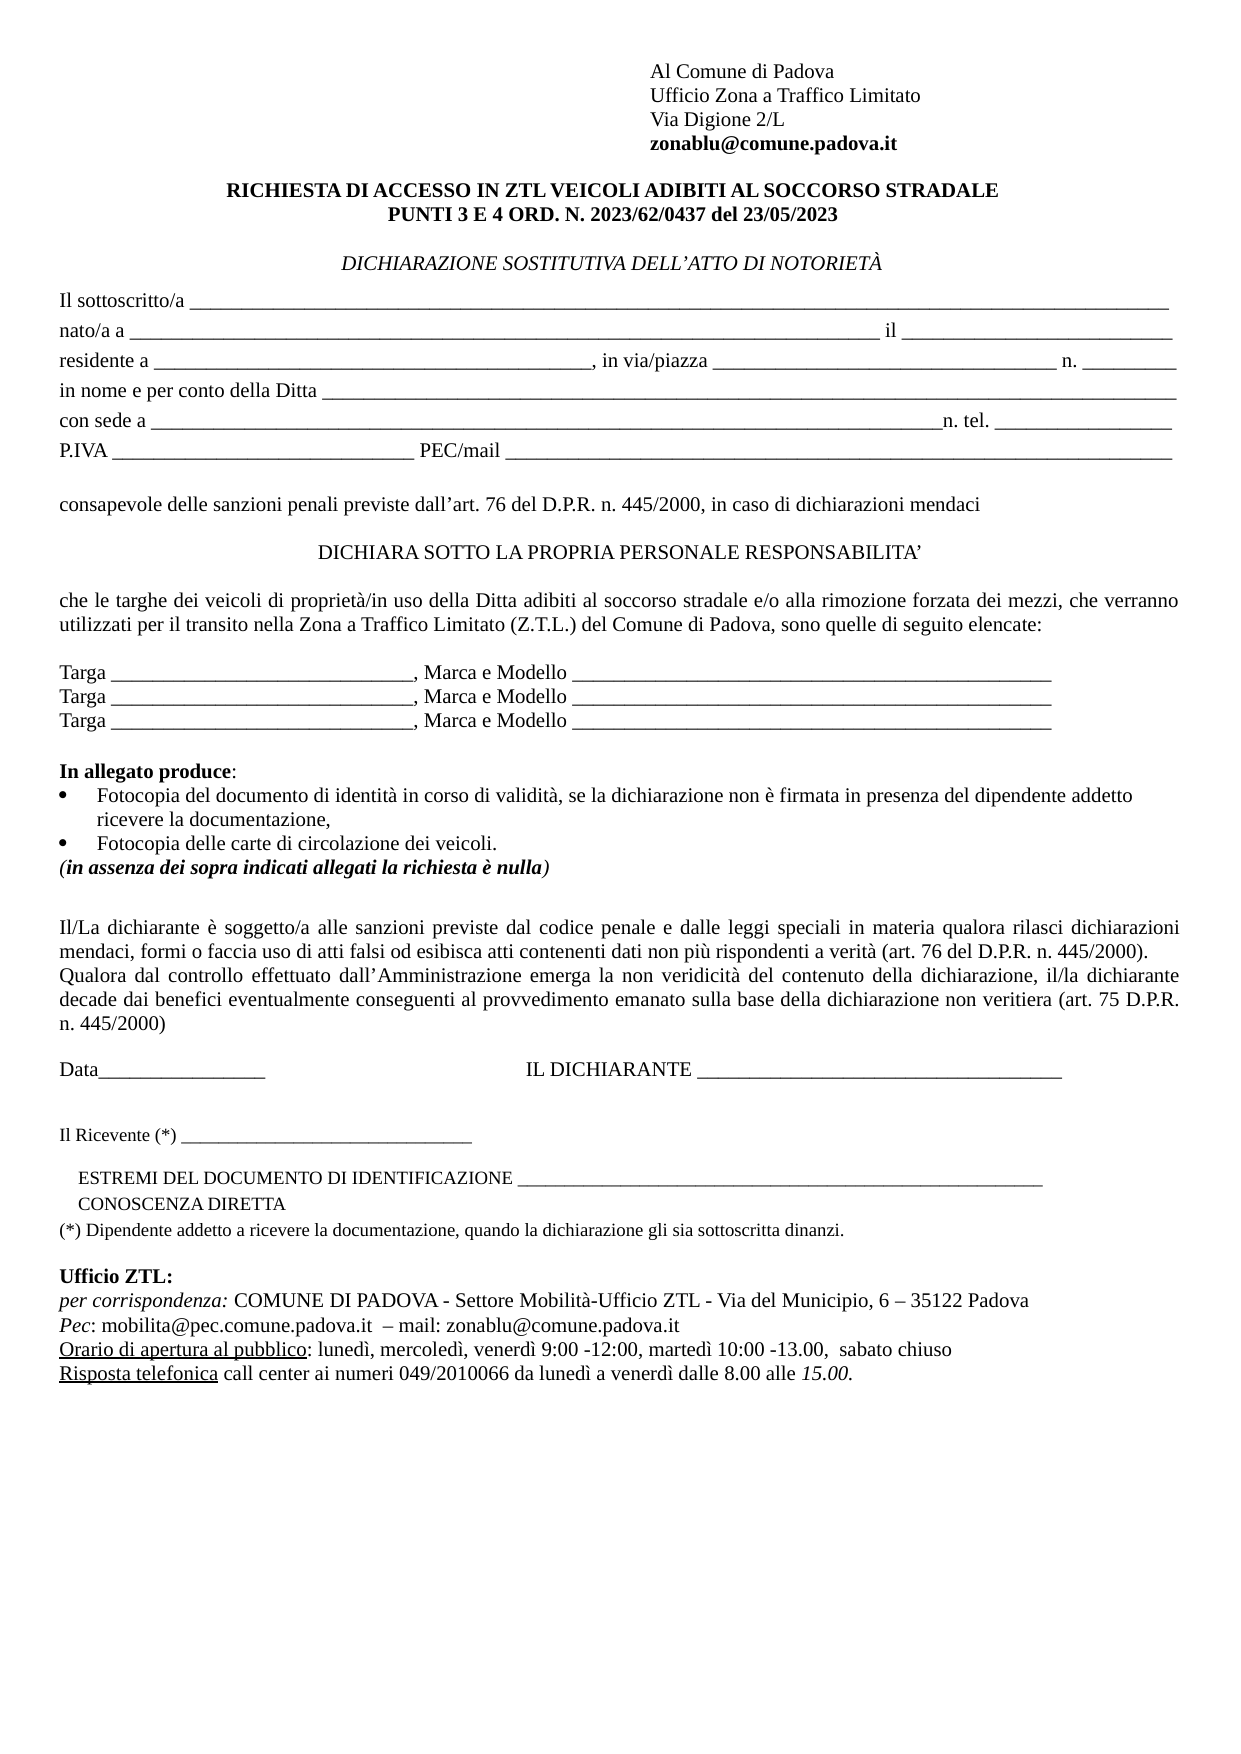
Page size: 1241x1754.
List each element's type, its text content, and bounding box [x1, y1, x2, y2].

text Il Ricevente (*) _______________________________ [59, 1124, 1181, 1146]
text (in assenza dei sopra indicati allegati la richiesta è nulla) [59, 855, 1181, 879]
text Via Digione 2/L [650, 107, 1181, 131]
subtitle DICHIARAZIONE SOSTITUTIVA DELL’ATTO DI NOTORIETÀ [44, 251, 1181, 275]
text Al Comune di Padova [650, 59, 1181, 83]
text Data________________ IL DICHIARANTE ___________________________________ [59, 1057, 1181, 1081]
text Qualora dal controllo effettuato dall’Amministrazione emerga la non veridicità del contenuto della dichiarazione, il/la dichiarante decade dai benefici eventualmente conseguenti al provvedimento emanato sulla base della dichiarazione non veritiera (art. 75 D.P.R. n. 445/2000) [59, 963, 1181, 1035]
text P.IVA _____________________________ PEC/mail ________________________________________________________________ [59, 438, 1181, 462]
text Targa _____________________________, Marca e Modello ______________________________________________ [59, 660, 1181, 684]
list Fotocopia del documento di identità in corso di validità, se la dichiarazione non è firmata in presenza del dipendente addetto ricevere la documentazione, [59, 783, 1181, 831]
text Ufficio ZTL: [59, 1264, 1181, 1288]
text con sede a ____________________________________________________________________________n. tel. _________________ [59, 408, 1181, 432]
text Ufficio Zona a Traffico Limitato [650, 83, 1181, 107]
text (*) Dipendente addetto a ricevere la documentazione, quando la dichiarazione gli sia sottoscritta dinanzi. [59, 1219, 1181, 1240]
text In allegato produce: [59, 759, 1181, 783]
text nato/a a ________________________________________________________________________ il __________________________ [59, 318, 1181, 342]
text Targa _____________________________, Marca e Modello ______________________________________________ [59, 684, 1181, 708]
text Targa _____________________________, Marca e Modello ______________________________________________ [59, 708, 1181, 732]
text Risposta telefonica call center ai numeri 049/2010066 da lunedì a venerdì dalle 8.00 alle 15.00. [59, 1361, 1181, 1385]
text che le targhe dei veicoli di proprietà/in uso della Ditta adibiti al soccorso stradale e/o alla rimozione forzata dei mezzi, che verranno utilizzati per il transito nella Zona a Traffico Limitato (Z.T.L.) del Comune di Padova, sono quelle di seguito elencate: [59, 588, 1181, 636]
text Il sottoscritto/a ______________________________________________________________________________________________ [59, 288, 1181, 312]
text ESTREMI DEL DOCUMENTO DI IDENTIFICAZIONE ________________________________________________________ [59, 1167, 1181, 1189]
text Pec: mobilita@pec.comune.padova.it – mail: zonablu@comune.padova.it [59, 1312, 1181, 1337]
text RICHIESTA DI ACCESSO IN ZTL VEICOLI ADIBITI AL SOCCORSO STRADALE [44, 178, 1181, 202]
text PUNTI 3 E 4 ORD. N. 2023/62/0437 del 23/05/2023 [44, 202, 1181, 226]
list Fotocopia delle carte di circolazione dei veicoli. [59, 831, 1181, 855]
text CONOSCENZA DIRETTA [59, 1193, 1181, 1214]
text zonablu@comune.padova.it [650, 131, 1181, 155]
text consapevole delle sanzioni penali previste dall’art. 76 del D.P.R. n. 445/2000, in caso di dichiarazioni mendaci [59, 492, 1181, 516]
text residente a __________________________________________, in via/piazza _________________________________ n. _________ [59, 348, 1181, 372]
text in nome e per conto della Ditta __________________________________________________________________________________ [59, 378, 1181, 402]
text per corrispondenza: COMUNE DI PADOVA - Settore Mobilità-Ufficio ZTL - Via del Municipio, 6 – 35122 Padova [59, 1288, 1181, 1312]
text Orario di apertura al pubblico: lunedì, mercoledì, venerdì 9:00 -12:00, martedì 10:00 -13.00, sabato chiuso [59, 1337, 1181, 1361]
text DICHIARA SOTTO LA PROPRIA PERSONALE RESPONSABILITA’ [59, 540, 1181, 564]
text Il/La dichiarante è soggetto/a alle sanzioni previste dal codice penale e dalle leggi speciali in materia qualora rilasci dichiarazioni mendaci, formi o faccia uso di atti falsi od esibisca atti contenenti dati non più rispondenti a verità (art. 76 del D.P.R. n. 445/2000). [59, 915, 1181, 963]
